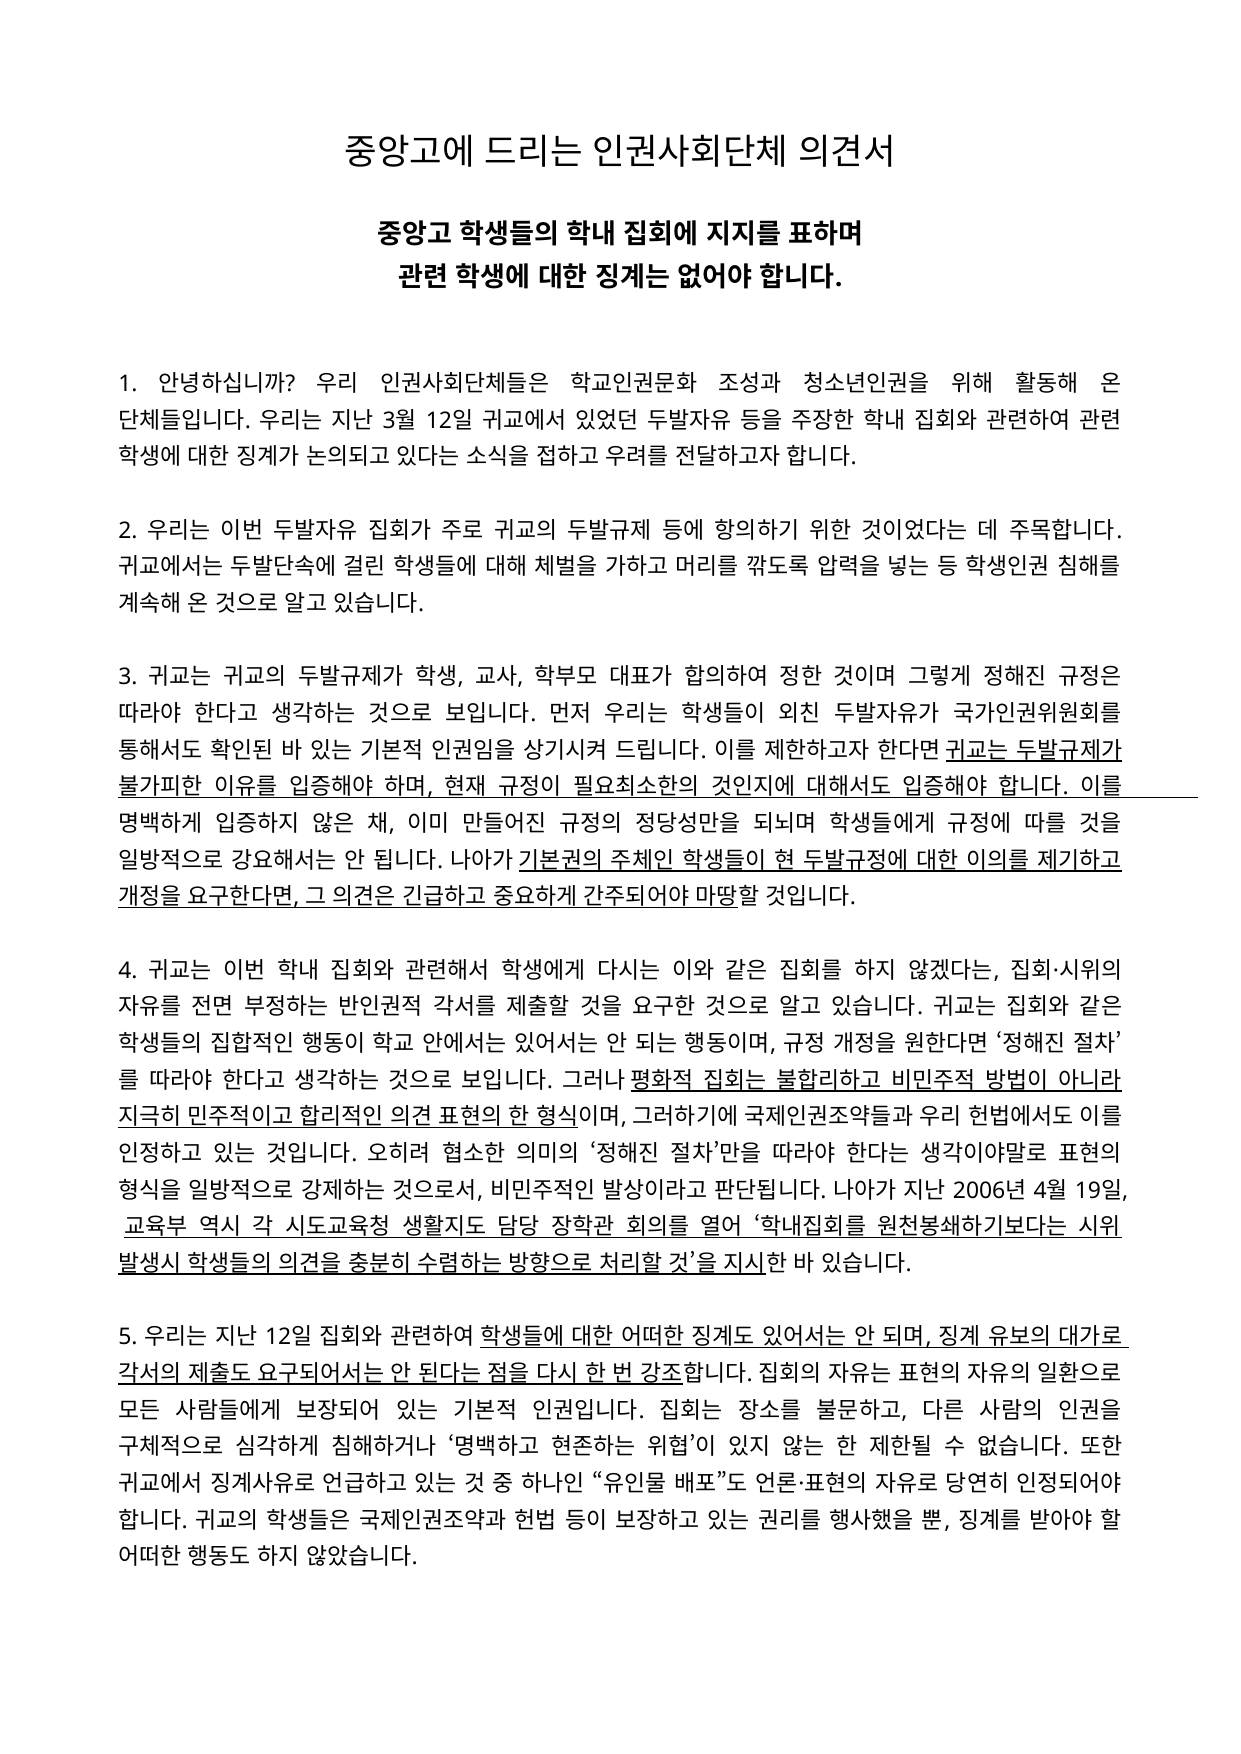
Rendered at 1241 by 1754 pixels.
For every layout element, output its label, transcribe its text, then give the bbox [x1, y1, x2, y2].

text 3. 귀교는 귀교의 두발규제가 학생, 교사, 학부모 대표가 합의하여 정한 것이며 그렇게 정해진 규정은 따라야 한다고 생각하는 것으로 보입니다. 먼저 우리는 학생들이 외친 두발자유가 국가인권위원회를 통해서도 확인된 바 있는 기본적 인권임을 상기시켜 드립니다. 이를 제한하고자 한다면 귀교는 두발규제가 불가피한 이유를 입증해야 하며, 현재 규정이 필요최소한의 것인지에 대해서도 입증해야 합니다. 이를 [118, 655, 1122, 797]
text 5. 우리는 지난 12일 집회와 관련하여 학생들에 대한 어떠한 징계도 있어서는 안 되며, 징계 유보의 대가로 각서의 제출도 요구되어서는 안 된다는 점을 다시 한 번 강조합니다. 집회의 자유는 표현의 자유의 일환으로 모든 사람들에게 보장되어 있는 기본적 인권입니다. 집회는 장소를 불문하고, 다른 사람의 인권을 구체적으로 심각하게 침해하거나 ‘명백하고 현존하는 위협’이 있지 않는 한 제한될 수 없습니다. 또한 귀교에서 징계사유로 언급하고 있는 것 중 하나인 “유인물 배포”도 언론·표현의 자유로 당연히 인정되어야 합니다. 귀교의 학생들은 국제인권조약과 헌법 등이 보장하고 있는 권리를 행사했을 뿐, 징계를 받아야 할 어떠한 행동도 하지 않았습니다. [118, 1315, 1122, 1571]
text 2. 우리는 이번 두발자유 집회가 주로 귀교의 두발규제 등에 항의하기 위한 것이었다는 데 주목합니다. 귀교에서는 두발단속에 걸린 학생들에 대해 체벌을 가하고 머리를 깎도록 압력을 넣는 등 학생인권 침해를 계속해 온 것으로 알고 있습니다. [118, 508, 1122, 618]
text 1. 안녕하십니까? 우리 인권사회단체들은 학교인권문화 조성과 청소년인권을 위해 활동해 온 단체들입니다. 우리는 지난 3월 12일 귀교에서 있었던 두발자유 등을 주장한 학내 집회와 관련하여 관련 학생에 대한 징계가 논의되고 있다는 소식을 접하고 우려를 전달하고자 합니다. [118, 361, 1122, 471]
text 4. 귀교는 이번 학내 집회와 관련해서 학생에게 다시는 이와 같은 집회를 하지 않겠다는, 집회·시위의 자유를 전면 부정하는 반인권적 각서를 제출할 것을 요구한 것으로 알고 있습니다. 귀교는 집회와 같은 학생들의 집합적인 행동이 학교 안에서는 있어서는 안 되는 행동이며, 규정 개정을 원한다면 ‘정해진 절차’를 따라야 한다고 생각하는 것으로 보입니다. 그러나 평화적 집회는 불합리하고 비민주적 방법이 아니라 지극히 민주적이고 합리적인 의견 표현의 한 형식이며, 그러하기에 국제인권조약들과 우리 헌법에서도 이를 인정하고 있는 것입니다. 오히려 협소한 의미의 ‘정해진 절차’만을 따라야 한다는 생각이야말로 표현의 형식을 일방적으로 강제하는 것으로서, 비민주적인 발상이라고 판단됩니다. 나아가 지난 2006년 4월 19일, 교육부 역시 각 시도교육청 생활지도 담당 장학관 회의를 열어 ‘학내집회를 원천봉쇄하기보다는 시위 발생시 학생들의 의견을 충분히 수렴하는 방향으로 처리할 것’을 지시한 바 있습니다. [118, 948, 1122, 1278]
text 중앙고 학생들의 학내 집회에 지지를 표하며 [118, 208, 1122, 251]
text 명백하게 입증하지 않은 채, 이미 만들어진 규정의 정당성만을 되뇌며 학생들에게 규정에 따를 것을 일방적으로 강요해서는 안 됩니다. 나아가 기본권의 주체인 학생들이 현 두발규정에 대한 이의를 제기하고 개정을 요구한다면, 그 의견은 긴급하고 중요하게 간주되어야 마땅할 것입니다. [118, 798, 1122, 911]
text 중앙고에 드리는 인권사회단체 의견서 [118, 118, 1122, 175]
text 관련 학생에 대한 징계는 없어야 합니다. [118, 251, 1122, 295]
